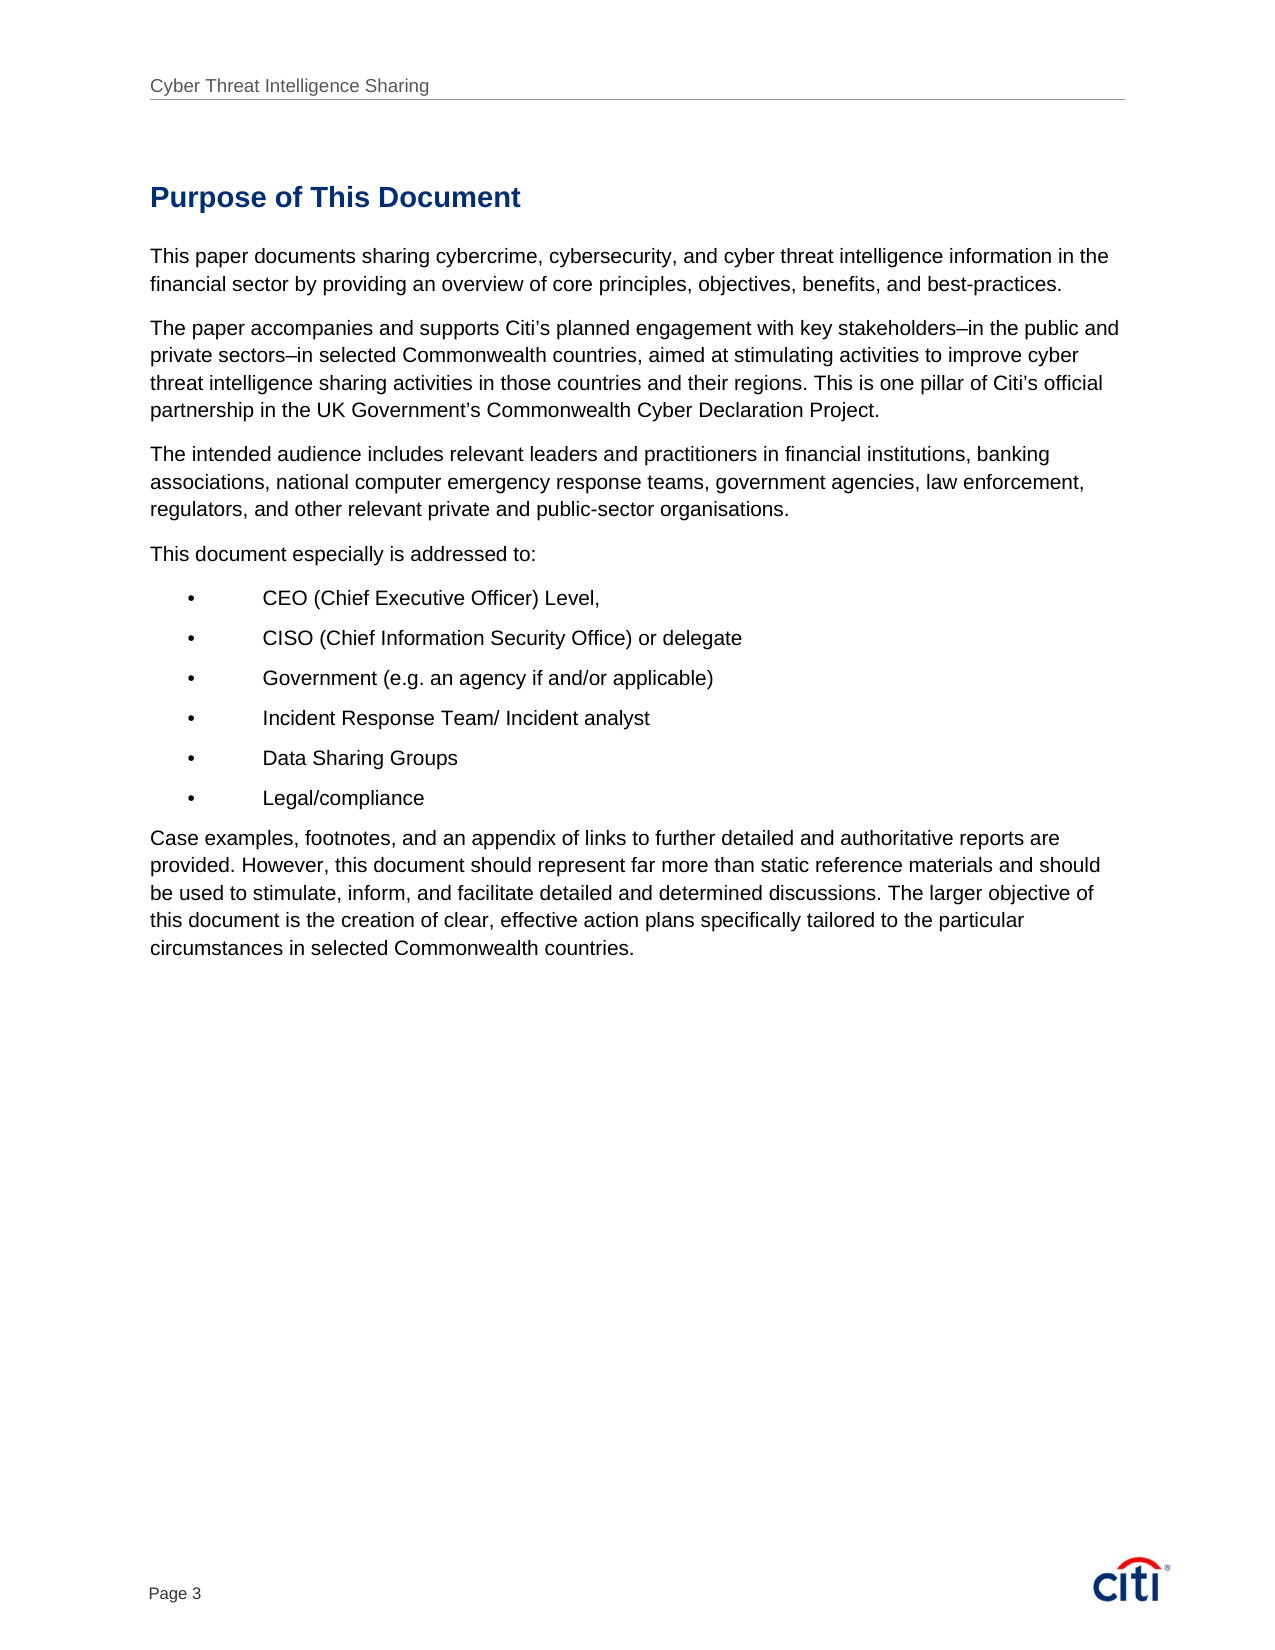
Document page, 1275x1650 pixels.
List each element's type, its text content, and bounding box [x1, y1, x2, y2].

list CISO (Chief Information Security Office) or delegate [187, 626, 1125, 649]
text The intended audience includes relevant leaders and practitioners in financial institutions, banking associations, national computer emergency response teams, government agencies, law enforcement, regulators, and other relevant private and public-sector organisations. [150, 442, 1125, 521]
text This paper documents sharing cybercrime, cybersecurity, and cyber threat intelligence information in the financial sector by providing an overview of core principles, objectives, benefits, and best-practices. [150, 244, 1125, 295]
text This document especially is addressed to: [150, 541, 1125, 565]
subtitle Purpose of This Document [150, 180, 1125, 214]
list Legal/compliance [187, 786, 1125, 809]
list Government (e.g. an agency if and/or applicable) [187, 666, 1125, 689]
list CEO (Chief Executive Officer) Level, [187, 586, 1125, 609]
list Incident Response Team/ Incident analyst [187, 706, 1125, 729]
list Data Sharing Groups [187, 746, 1125, 769]
text The paper accompanies and supports Citi’s planned engagement with key stakeholders–in the public and private sectors–in selected Commonwealth countries, aimed at stimulating activities to improve cyber threat intelligence sharing activities in those countries and their regions. This is one pillar of Citi’s official partnership in the UK Government’s Commonwealth Cyber Declaration Project. [150, 316, 1125, 422]
text Case examples, footnotes, and an appendix of links to further detailed and authoritative reports are provided. However, this document should represent far more than static reference materials and should be used to stimulate, inform, and facilitate detailed and determined discussions. The larger objective of this document is the creation of clear, effective action plans specifically tailored to the particular circumstances in selected Commonwealth countries. [150, 826, 1125, 959]
